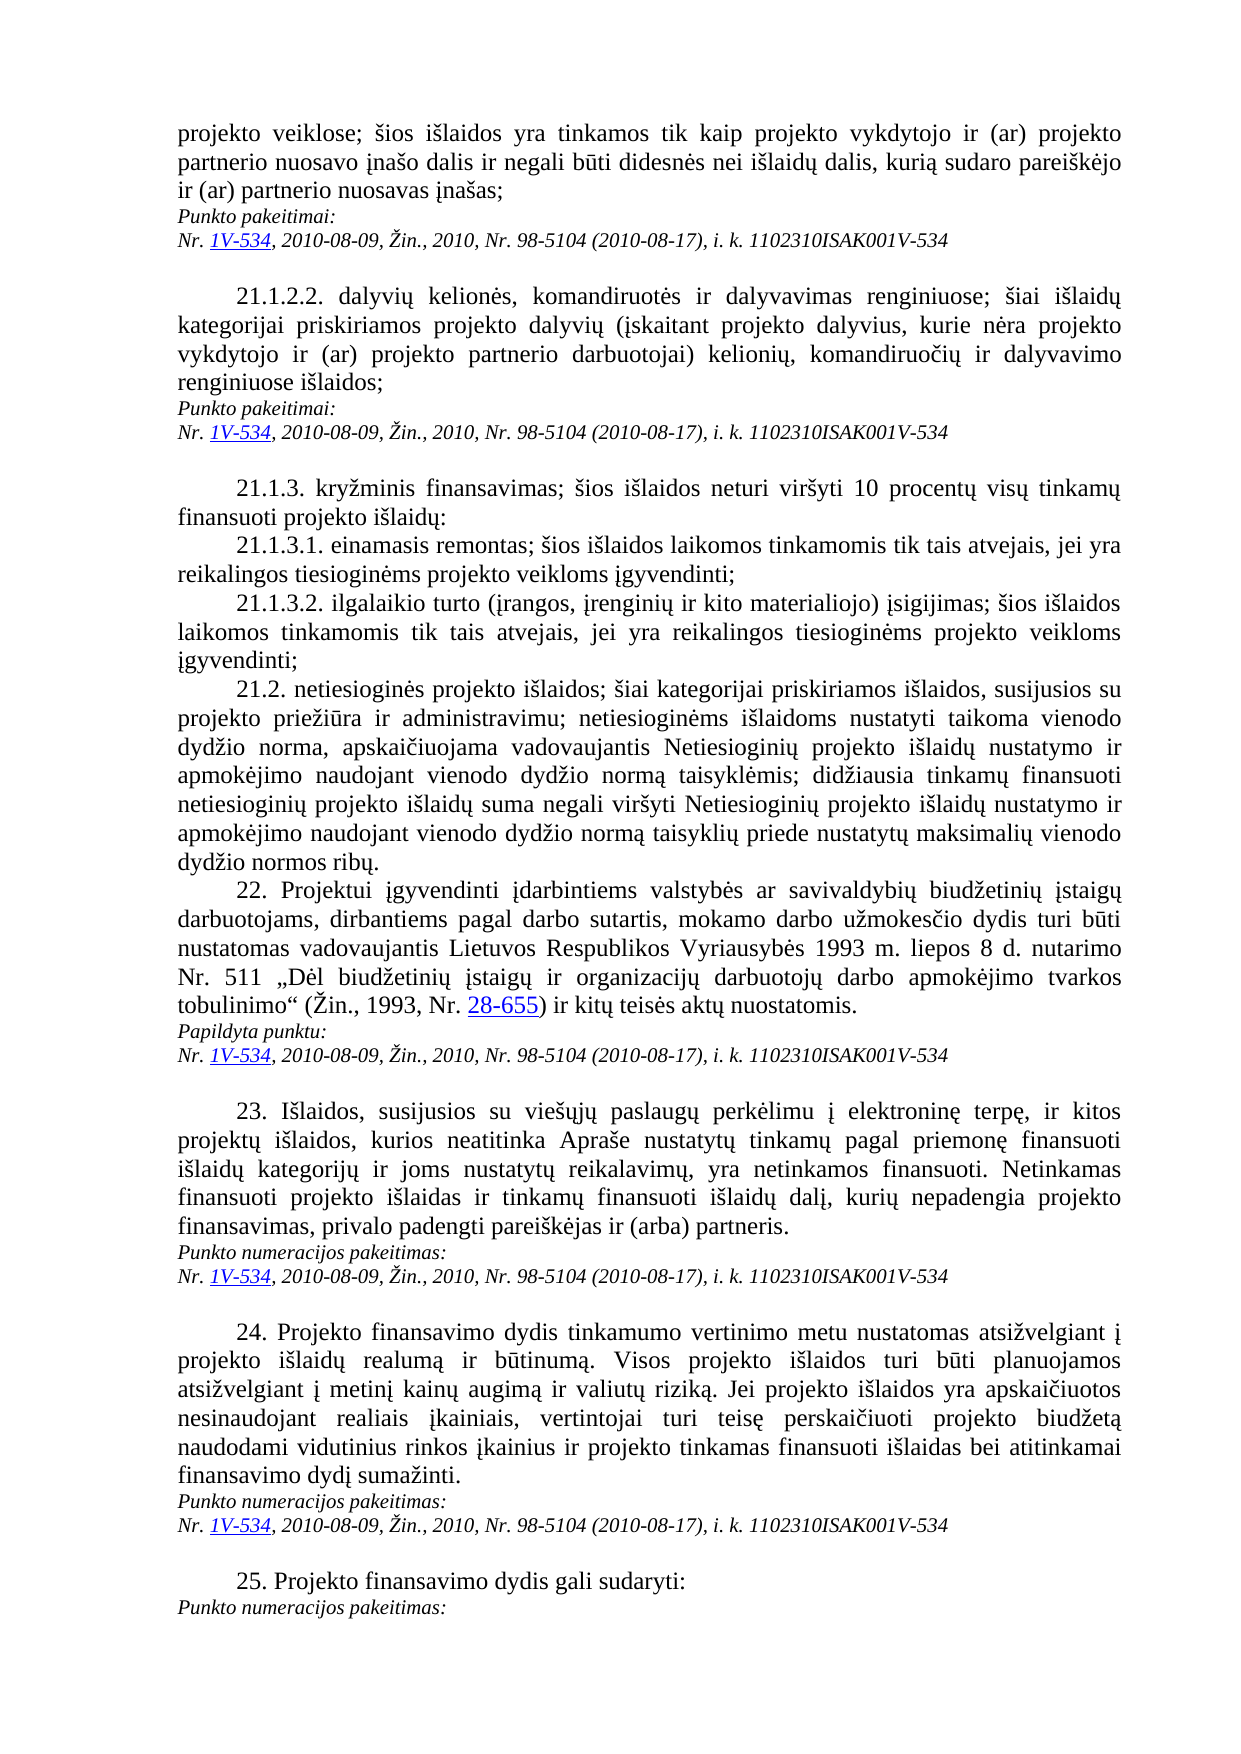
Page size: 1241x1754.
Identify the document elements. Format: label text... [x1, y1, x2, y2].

text 25. Projekto finansavimo dydis gali sudaryti: [177, 1566, 1122, 1595]
text Punkto numeracijos pakeitimas: [177, 1489, 1122, 1513]
text 21.1.3.1. einamasis remontas; šios išlaidos laikomos tinkamomis tik tais atvejais, jei yra reikalingos tiesioginėms projekto veikloms įgyvendinti; [177, 531, 1122, 588]
text 21.2. netiesioginės projekto išlaidos; šiai kategorijai priskiriamos išlaidos, susijusios su projekto priežiūra ir administravimu; netiesioginėms išlaidoms nustatyti taikoma vienodo dydžio norma, apskaičiuojama vadovaujantis Netiesioginių projekto išlaidų nustatymo ir apmokėjimo naudojant vienodo dydžio normą taisyklėmis; didžiausia tinkamų finansuoti netiesioginių projekto išlaidų suma negali viršyti Netiesioginių projekto išlaidų nustatymo ir apmokėjimo naudojant vienodo dydžio normą taisyklių priede nustatytų maksimalių vienodo dydžio normos ribų. [177, 674, 1122, 876]
text 21.1.2.2. dalyvių kelionės, komandiruotės ir dalyvavimas renginiuose; šiai išlaidų kategorijai priskiriamos projekto dalyvių (įskaitant projekto dalyvius, kurie nėra projekto vykdytojo ir (ar) projekto partnerio darbuotojai) kelionių, komandiruočių ir dalyvavimo renginiuose išlaidos; [177, 281, 1122, 396]
text 22. Projektui įgyvendinti įdarbintiems valstybės ar savivaldybių biudžetinių įstaigų darbuotojams, dirbantiems pagal darbo sutartis, mokamo darbo užmokesčio dydis turi būti nustatomas vadovaujantis Lietuvos Respublikos Vyriausybės 1993 m. liepos 8 d. nutarimo Nr. 511 „Dėl biudžetinių įstaigų ir organizacijų darbuotojų darbo apmokėjimo tvarkos tobulinimo“ (Žin., 1993, Nr. 28-655) ir kitų teisės aktų nuostatomis. [177, 876, 1122, 1019]
text Nr. 1V-534, 2010-08-09, Žin., 2010, Nr. 98-5104 (2010-08-17), i. k. 1102310ISAK001V-534 [177, 1513, 1122, 1537]
text Nr. 1V-534, 2010-08-09, Žin., 2010, Nr. 98-5104 (2010-08-17), i. k. 1102310ISAK001V-534 [177, 1264, 1122, 1288]
text Nr. 1V-534, 2010-08-09, Žin., 2010, Nr. 98-5104 (2010-08-17), i. k. 1102310ISAK001V-534 [177, 1043, 1122, 1067]
text Punkto numeracijos pakeitimas: [177, 1595, 1122, 1619]
text Papildyta punktu: [177, 1019, 1122, 1043]
text Nr. 1V-534, 2010-08-09, Žin., 2010, Nr. 98-5104 (2010-08-17), i. k. 1102310ISAK001V-534 [177, 228, 1122, 252]
text projekto veiklose; šios išlaidos yra tinkamos tik kaip projekto vykdytojo ir (ar) projekto partnerio nuosavo įnašo dalis ir negali būti didesnės nei išlaidų dalis, kurią sudaro pareiškėjo ir (ar) partnerio nuosavas įnašas; [177, 118, 1122, 204]
text 23. Išlaidos, susijusios su viešųjų paslaugų perkėlimu į elektroninę terpę, ir kitos projektų išlaidos, kurios neatitinka Apraše nustatytų tinkamų pagal priemonę finansuoti išlaidų kategorijų ir joms nustatytų reikalavimų, yra netinkamos finansuoti. Netinkamas finansuoti projekto išlaidas ir tinkamų finansuoti išlaidų dalį, kurių nepadengia projekto finansavimas, privalo padengti pareiškėjas ir (arba) partneris. [177, 1096, 1122, 1240]
text Nr. 1V-534, 2010-08-09, Žin., 2010, Nr. 98-5104 (2010-08-17), i. k. 1102310ISAK001V-534 [177, 420, 1122, 444]
text 21.1.3. kryžminis finansavimas; šios išlaidos neturi viršyti 10 procentų visų tinkamų finansuoti projekto išlaidų: [177, 473, 1122, 531]
text 24. Projekto finansavimo dydis tinkamumo vertinimo metu nustatomas atsižvelgiant į projekto išlaidų realumą ir būtinumą. Visos projekto išlaidos turi būti planuojamos atsižvelgiant į metinį kainų augimą ir valiutų riziką. Jei projekto išlaidos yra apskaičiuotos nesinaudojant realiais įkainiais, vertintojai turi teisę perskaičiuoti projekto biudžetą naudodami vidutinius rinkos įkainius ir projekto tinkamas finansuoti išlaidas bei atitinkamai finansavimo dydį sumažinti. [177, 1317, 1122, 1489]
text 21.1.3.2. ilgalaikio turto (įrangos, įrenginių ir kito materialiojo) įsigijimas; šios išlaidos laikomos tinkamomis tik tais atvejais, jei yra reikalingos tiesioginėms projekto veikloms įgyvendinti; [177, 588, 1122, 674]
text Punkto pakeitimai: [177, 204, 1122, 228]
text Punkto pakeitimai: [177, 396, 1122, 420]
text Punkto numeracijos pakeitimas: [177, 1240, 1122, 1264]
